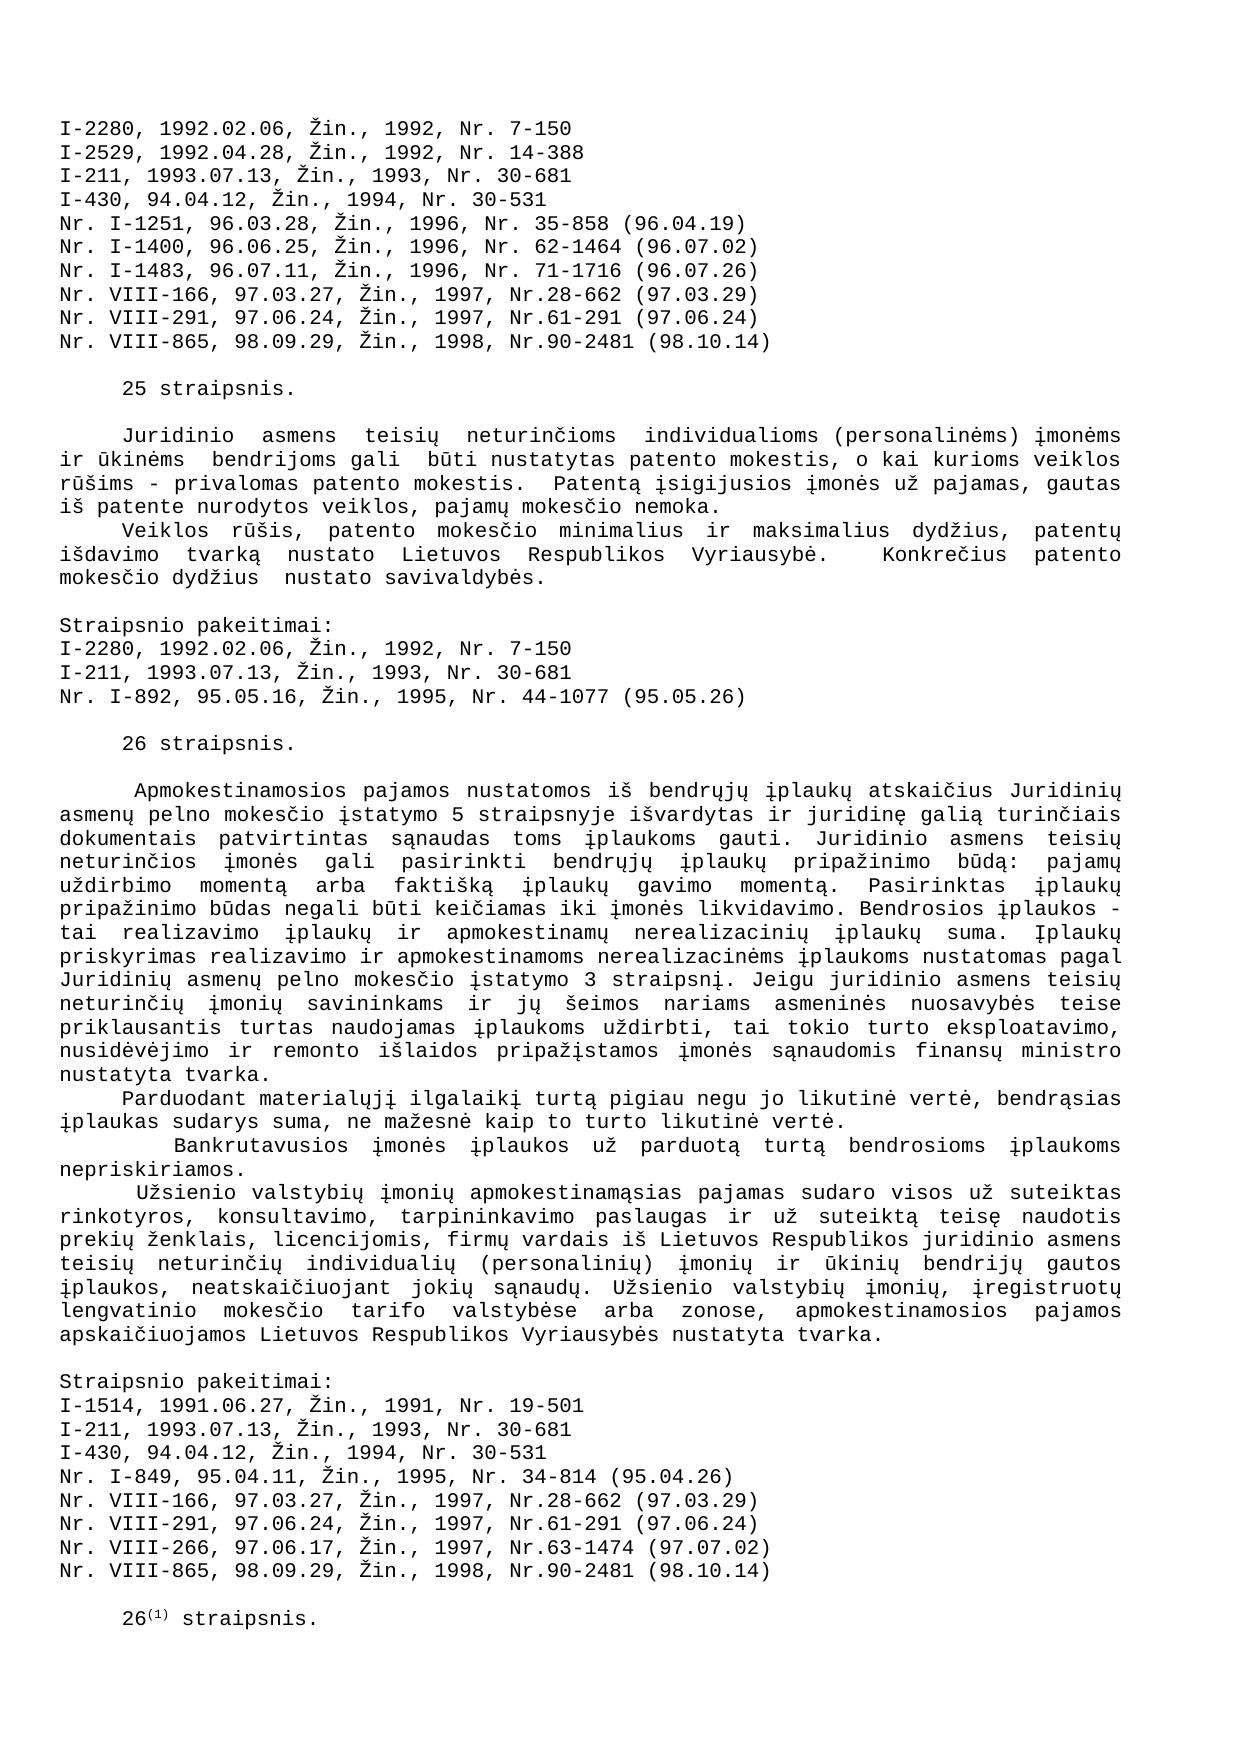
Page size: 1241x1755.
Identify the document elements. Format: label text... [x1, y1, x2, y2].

text I-1514, 1991.06.27, Žin., 1991, Nr. 19-501 [59, 1395, 1122, 1419]
text Straipsnio pakeitimai: [59, 615, 1122, 638]
text Užsienio valstybių įmonių apmokestinamąsias pajamas sudaro visos už suteiktas rinkotyros, konsultavimo, tarpininkavimo paslaugas ir už suteiktą teisę naudotis prekių ženklais, licencijomis, firmų vardais iš Lietuvos Respublikos juridinio asmens teisių neturinčių individualių (personalinių) įmonių ir ūkinių bendrijų gautos įplaukos, neatskaičiuojant jokių sąnaudų. Užsienio valstybių įmonių, įregistruotų lengvatinio mokesčio tarifo valstybėse arba zonose, apmokestinamosios pajamos apskaičiuojamos Lietuvos Respublikos Vyriausybės nustatyta tvarka. [59, 1182, 1122, 1348]
text Nr. I-892, 95.05.16, Žin., 1995, Nr. 44-1077 (95.05.26) [59, 686, 1122, 709]
text Nr. VIII-865, 98.09.29, Žin., 1998, Nr.90-2481 (98.10.14) [59, 331, 1122, 354]
text Nr. I-849, 95.04.11, Žin., 1995, Nr. 34-814 (95.04.26) [59, 1466, 1122, 1489]
text Straipsnio pakeitimai: [59, 1371, 1122, 1395]
text Juridinio asmens teisių neturinčioms individualioms (personalinėms) įmonėms ir ūkinėms bendrijoms gali būti nustatytas patento mokestis, o kai kurioms veiklos rūšims - privalomas patento mokestis. Patentą įsigijusios įmonės už pajamas, gautas iš patente nurodytos veiklos, pajamų mokesčio nemoka. [59, 426, 1122, 520]
text Nr. VIII-166, 97.03.27, Žin., 1997, Nr.28-662 (97.03.29) [59, 284, 1122, 307]
text Apmokestinamosios pajamos nustatomos iš bendrųjų įplaukų atskaičius Juridinių asmenų pelno mokesčio įstatymo 5 straipsnyje išvardytas ir juridinę galią turinčiais dokumentais patvirtintas sąnaudas toms įplaukoms gauti. Juridinio asmens teisių neturinčios įmonės gali pasirinkti bendrųjų įplaukų pripažinimo būdą: pajamų uždirbimo momentą arba faktišką įplaukų gavimo momentą. Pasirinktas įplaukų pripažinimo būdas negali būti keičiamas iki įmonės likvidavimo. Bendrosios įplaukos - tai realizavimo įplaukų ir apmokestinamų nerealizacinių įplaukų suma. Įplaukų priskyrimas realizavimo ir apmokestinamoms nerealizacinėms įplaukoms nustatomas pagal Juridinių asmenų pelno mokesčio įstatymo 3 straipsnį. Jeigu juridinio asmens teisių neturinčių įmonių savininkams ir jų šeimos nariams asmeninės nuosavybės teise priklausantis turtas naudojamas įplaukoms uždirbti, tai tokio turto eksploatavimo, nusidėvėjimo ir remonto išlaidos pripažįstamos įmonės sąnaudomis finansų ministro nustatyta tvarka. [59, 780, 1122, 1088]
text I-211, 1993.07.13, Žin., 1993, Nr. 30-681 [59, 165, 1122, 189]
text I-211, 1993.07.13, Žin., 1993, Nr. 30-681 [59, 662, 1122, 686]
text Nr. I-1251, 96.03.28, Žin., 1996, Nr. 35-858 (96.04.19) [59, 213, 1122, 236]
text Nr. I-1400, 96.06.25, Žin., 1996, Nr. 62-1464 (96.07.02) [59, 236, 1122, 260]
text Nr. VIII-291, 97.06.24, Žin., 1997, Nr.61-291 (97.06.24) [59, 1513, 1122, 1537]
text I-2280, 1992.02.06, Žin., 1992, Nr. 7-150 [59, 638, 1122, 662]
text 25 straipsnis. [59, 378, 1122, 402]
text 26 straipsnis. [59, 733, 1122, 757]
text Nr. I-1483, 96.07.11, Žin., 1996, Nr. 71-1716 (96.07.26) [59, 260, 1122, 284]
text I-211, 1993.07.13, Žin., 1993, Nr. 30-681 [59, 1419, 1122, 1442]
text Nr. VIII-166, 97.03.27, Žin., 1997, Nr.28-662 (97.03.29) [59, 1489, 1122, 1513]
text Veiklos rūšis, patento mokesčio minimalius ir maksimalius dydžius, patentų išdavimo tvarką nustato Lietuvos Respublikos Vyriausybė. Konkrečius patento mokesčio dydžius nustato savivaldybės. [59, 520, 1122, 591]
text Nr. VIII-291, 97.06.24, Žin., 1997, Nr.61-291 (97.06.24) [59, 307, 1122, 331]
text I-2529, 1992.04.28, Žin., 1992, Nr. 14-388 [59, 142, 1122, 165]
text Nr. VIII-266, 97.06.17, Žin., 1997, Nr.63-1474 (97.07.02) [59, 1537, 1122, 1561]
text I-430, 94.04.12, Žin., 1994, Nr. 30-531 [59, 1442, 1122, 1466]
text Nr. VIII-865, 98.09.29, Žin., 1998, Nr.90-2481 (98.10.14) [59, 1561, 1122, 1584]
text I-430, 94.04.12, Žin., 1994, Nr. 30-531 [59, 189, 1122, 213]
text Bankrutavusios įmonės įplaukos už parduotą turtą bendrosioms įplaukoms nepriskiriamos. [59, 1135, 1122, 1182]
text Parduodant materialųjį ilgalaikį turtą pigiau negu jo likutinė vertė, bendrąsias įplaukas sudarys suma, ne mažesnė kaip to turto likutinė vertė. [59, 1088, 1122, 1135]
text I-2280, 1992.02.06, Žin., 1992, Nr. 7-150 [59, 118, 1122, 142]
text 26(1) straipsnis. [59, 1608, 1122, 1631]
